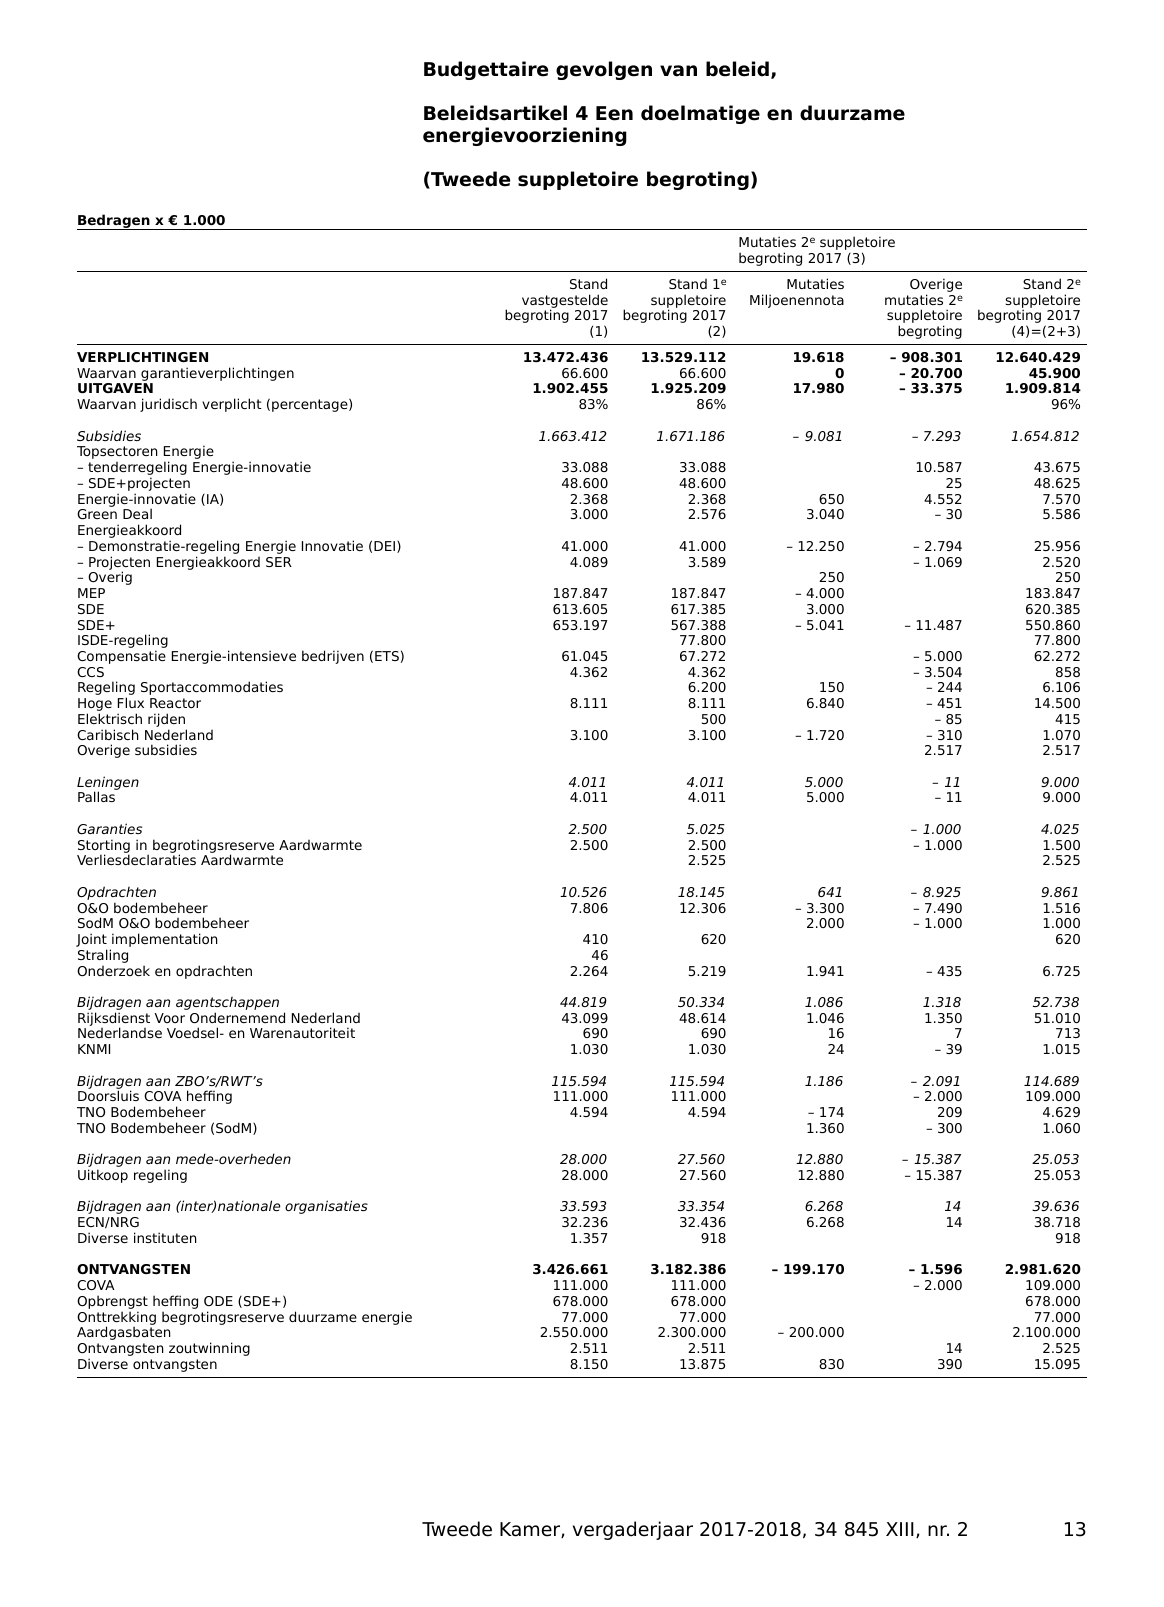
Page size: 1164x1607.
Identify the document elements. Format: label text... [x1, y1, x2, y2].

table_cell 115.594 [614, 1074, 732, 1089]
table_cell [732, 523, 850, 539]
table_cell [969, 230, 1087, 271]
table_cell 620 [614, 932, 732, 948]
table_cell Ontvangsten zoutwinning [77, 1341, 496, 1357]
table_cell 8.111 [496, 696, 614, 712]
table_cell 1.357 [496, 1231, 614, 1246]
table_cell [969, 1136, 1087, 1152]
table_cell 2.511 [614, 1341, 732, 1357]
table_cell Bijdragen aan agentschappen [77, 995, 496, 1011]
table_cell 183.847 [969, 586, 1087, 602]
table_cell 2.981.620 [969, 1262, 1087, 1278]
table_cell Rijksdienst Voor Ondernemend Nederland [77, 1011, 496, 1026]
table_cell – 908.301 [850, 345, 968, 366]
table_cell [77, 230, 496, 271]
table_cell 114.689 [969, 1074, 1087, 1089]
table_cell Waarvan garantieverplichtingen [77, 366, 496, 381]
table_cell O&O bodembeheer [77, 900, 496, 916]
table_cell [496, 1184, 614, 1199]
table_cell 1.060 [969, 1121, 1087, 1136]
table_cell 3.000 [496, 507, 614, 523]
table_cell 17.980 [732, 381, 850, 397]
table_cell – 3.300 [732, 900, 850, 916]
table_cell [732, 476, 850, 491]
table_cell [850, 1184, 968, 1199]
table_cell – tenderregeling Energie-innovatie [77, 460, 496, 476]
table_cell KNMI [77, 1042, 496, 1058]
table_cell 2.525 [969, 853, 1087, 869]
table_cell 50.334 [614, 995, 732, 1011]
table_cell 10.587 [850, 460, 968, 476]
table_cell [732, 665, 850, 680]
table_cell 14.500 [969, 696, 1087, 712]
table_cell [850, 633, 968, 649]
table_cell 3.100 [496, 728, 614, 743]
table_cell [850, 948, 968, 963]
table_cell 8.150 [496, 1357, 614, 1377]
table_cell [850, 1246, 968, 1262]
table_cell 7.570 [969, 491, 1087, 507]
table_cell – Projecten Energieakkoord SER [77, 554, 496, 570]
table_cell Bijdragen aan ZBO’s/RWT’s [77, 1074, 496, 1089]
table_cell 32.236 [496, 1215, 614, 1231]
table_cell 67.272 [614, 649, 732, 664]
table_cell 111.000 [496, 1278, 614, 1294]
table_cell – 1.000 [850, 822, 968, 837]
table_cell 48.600 [496, 476, 614, 491]
table_cell 650 [732, 491, 850, 507]
table_cell 83% [496, 397, 614, 413]
table_cell 713 [969, 1026, 1087, 1042]
table_cell 6.840 [732, 696, 850, 712]
table_cell [732, 853, 850, 869]
table_cell – 1.000 [850, 838, 968, 853]
table_cell 77.000 [969, 1309, 1087, 1325]
table_cell 6.725 [969, 963, 1087, 979]
table_cell 2.500 [614, 838, 732, 853]
table_cell 25.053 [969, 1152, 1087, 1168]
table_cell 15.095 [969, 1357, 1087, 1377]
table_cell – 9.081 [732, 429, 850, 444]
table_cell – 310 [850, 728, 968, 743]
table_cell – 7.490 [850, 900, 968, 916]
table_cell Waarvan juridisch verplicht (percentage) [77, 397, 496, 413]
table_cell – 451 [850, 696, 968, 712]
table_cell – 1.720 [732, 728, 850, 743]
table_cell Subsidies [77, 429, 496, 444]
table_cell Elektrisch rijden [77, 712, 496, 727]
table_cell Onderzoek en opdrachten [77, 963, 496, 979]
table_cell 550.860 [969, 617, 1087, 633]
table_cell [732, 397, 850, 413]
table_cell [77, 1058, 496, 1073]
table_cell 51.010 [969, 1011, 1087, 1026]
table_cell [732, 948, 850, 963]
table_cell 111.000 [614, 1278, 732, 1294]
table_cell Garanties [77, 822, 496, 837]
table_cell – 39 [850, 1042, 968, 1058]
table_cell [614, 948, 732, 963]
table_cell 150 [732, 680, 850, 696]
table_cell 1.925.209 [614, 381, 732, 397]
table_cell 209 [850, 1105, 968, 1121]
table_cell [614, 523, 732, 539]
table_cell [969, 948, 1087, 963]
table_cell 33.088 [614, 460, 732, 476]
table_cell 1.500 [969, 838, 1087, 853]
table_cell 1.350 [850, 1011, 968, 1026]
table_cell 4.011 [496, 775, 614, 790]
table_cell 19.618 [732, 345, 850, 366]
table_cell 13.472.436 [496, 345, 614, 366]
table_cell 2.525 [614, 853, 732, 869]
table_cell [496, 633, 614, 649]
table_cell 678.000 [614, 1294, 732, 1309]
table_cell 25 [850, 476, 968, 491]
table_cell 4.011 [614, 775, 732, 790]
table_cell [614, 570, 732, 586]
table_cell 6.268 [732, 1199, 850, 1215]
table_cell [614, 1121, 732, 1136]
table_cell – 200.000 [732, 1325, 850, 1341]
table_cell 1.000 [969, 916, 1087, 932]
table_cell – 15.387 [850, 1152, 968, 1168]
subtitle Budgettaire gevolgen van beleid, [422, 59, 1087, 81]
table_cell [969, 523, 1087, 539]
table_cell 1.671.186 [614, 429, 732, 444]
table_cell TNO Bodembeheer [77, 1105, 496, 1121]
table_cell 9.000 [969, 775, 1087, 790]
table_cell 12.640.429 [969, 345, 1087, 366]
table_cell [614, 869, 732, 885]
table_cell 617.385 [614, 602, 732, 617]
table_cell [969, 1184, 1087, 1199]
table_cell 2.517 [850, 743, 968, 759]
table_cell [496, 1246, 614, 1262]
table_cell CCS [77, 665, 496, 680]
table_cell Regeling Sportaccommodaties [77, 680, 496, 696]
table_cell [850, 602, 968, 617]
table_cell 858 [969, 665, 1087, 680]
table_cell ISDE-regeling [77, 633, 496, 649]
table_cell [732, 460, 850, 476]
table_cell [969, 869, 1087, 885]
table_cell [850, 869, 968, 885]
table_cell – 11.487 [850, 617, 968, 633]
table_cell [732, 806, 850, 822]
table_cell [732, 1231, 850, 1246]
table_cell 690 [614, 1026, 732, 1042]
table_cell – 5.041 [732, 617, 850, 633]
table_cell ONTVANGSTEN [77, 1262, 496, 1278]
table_cell SDE [77, 602, 496, 617]
table_cell [614, 444, 732, 460]
table_cell [732, 633, 850, 649]
table_cell [732, 838, 850, 853]
table_cell 52.738 [969, 995, 1087, 1011]
table_cell Straling [77, 948, 496, 963]
table_cell Overige subsidies [77, 743, 496, 759]
table_cell Mutaties Miljoenennota [732, 272, 850, 344]
table_cell – 2.091 [850, 1074, 968, 1089]
table_cell – 2.000 [850, 1278, 968, 1294]
table_cell 43.099 [496, 1011, 614, 1026]
table_cell [850, 1136, 968, 1152]
table_cell 1.318 [850, 995, 968, 1011]
table_cell [969, 979, 1087, 995]
table_cell 653.197 [496, 617, 614, 633]
table_cell [496, 712, 614, 727]
table_cell 690 [496, 1026, 614, 1042]
table_cell [614, 979, 732, 995]
table_cell 61.045 [496, 649, 614, 664]
table_cell [732, 1184, 850, 1199]
table_cell [496, 1121, 614, 1136]
table_cell 111.000 [496, 1089, 614, 1105]
table_cell [614, 759, 732, 774]
table_cell VERPLICHTINGEN [77, 345, 496, 366]
table_cell Compensatie Energie-intensieve bedrijven (ETS) [77, 649, 496, 664]
table_cell 620 [969, 932, 1087, 948]
table_cell 4.362 [614, 665, 732, 680]
table_cell 1.030 [496, 1042, 614, 1058]
table_cell Nederlandse Voedsel- en Warenautoriteit [77, 1026, 496, 1042]
table_cell Stand 1e suppletoire begroting 2017 (2) [614, 272, 732, 344]
table_cell 25.053 [969, 1168, 1087, 1183]
table_cell [77, 869, 496, 885]
table_cell [614, 806, 732, 822]
table_cell – 2.794 [850, 539, 968, 554]
table_cell [732, 979, 850, 995]
table_cell Opbrengst heffing ODE (SDE+) [77, 1294, 496, 1309]
table_cell 678.000 [496, 1294, 614, 1309]
table_cell 4.011 [496, 790, 614, 806]
table_cell [496, 570, 614, 586]
table_cell [77, 759, 496, 774]
table_cell 2.576 [614, 507, 732, 523]
table_cell 28.000 [496, 1168, 614, 1183]
table_cell 45.900 [969, 366, 1087, 381]
table_cell – 85 [850, 712, 968, 727]
table_cell – 8.925 [850, 885, 968, 900]
table_cell 3.040 [732, 507, 850, 523]
table_cell [850, 759, 968, 774]
table_cell [850, 979, 968, 995]
table_cell 918 [614, 1231, 732, 1246]
table_cell [732, 649, 850, 664]
table_cell [850, 523, 968, 539]
table_cell [77, 1136, 496, 1152]
table_cell 2.517 [969, 743, 1087, 759]
table_cell 77.800 [969, 633, 1087, 649]
table_cell – 11 [850, 775, 968, 790]
table_cell 3.182.386 [614, 1262, 732, 1278]
table_cell ECN/NRG [77, 1215, 496, 1231]
table_cell – 15.387 [850, 1168, 968, 1183]
table_cell 2.100.000 [969, 1325, 1087, 1341]
subtitle Beleidsartikel 4 Een doelmatige en duurzame energievoorziening [422, 103, 1087, 147]
table_cell 3.426.661 [496, 1262, 614, 1278]
table_cell 32.436 [614, 1215, 732, 1231]
table_cell [496, 413, 614, 428]
table_cell [732, 869, 850, 885]
table_cell Overige mutaties 2e suppletoire begroting [850, 272, 968, 344]
table_cell 48.600 [614, 476, 732, 491]
table_cell 7.806 [496, 900, 614, 916]
table_cell 41.000 [614, 539, 732, 554]
table_cell – 4.000 [732, 586, 850, 602]
table_cell [732, 932, 850, 948]
table_cell [732, 822, 850, 837]
table_cell 2.525 [969, 1341, 1087, 1357]
table_cell [732, 1294, 850, 1309]
table_cell [850, 806, 968, 822]
table_cell 410 [496, 932, 614, 948]
table_cell 678.000 [969, 1294, 1087, 1309]
table_cell 613.605 [496, 602, 614, 617]
table_cell [614, 1136, 732, 1152]
table_cell 187.847 [614, 586, 732, 602]
table_cell – 1.596 [850, 1262, 968, 1278]
table_cell [732, 1341, 850, 1357]
table_cell 4.594 [496, 1105, 614, 1121]
table_cell 2.368 [496, 491, 614, 507]
table_cell 2.511 [496, 1341, 614, 1357]
table_cell 109.000 [969, 1278, 1087, 1294]
table_cell [732, 743, 850, 759]
table_cell 66.600 [614, 366, 732, 381]
table_cell [850, 570, 968, 586]
table_cell 48.625 [969, 476, 1087, 491]
table_cell 1.070 [969, 728, 1087, 743]
table_cell [850, 1325, 968, 1341]
table_cell 24 [732, 1042, 850, 1058]
table_cell [969, 806, 1087, 822]
table_cell 567.388 [614, 617, 732, 633]
table_cell [732, 759, 850, 774]
table_cell 18.145 [614, 885, 732, 900]
table_cell Verliesdeclaraties Aardwarmte [77, 853, 496, 869]
table_cell [850, 1058, 968, 1073]
table_cell [850, 853, 968, 869]
table_cell [77, 979, 496, 995]
table_cell – 244 [850, 680, 968, 696]
table_cell 390 [850, 1357, 968, 1377]
table_cell 10.526 [496, 885, 614, 900]
table_cell Onttrekking begrotingsreserve duurzame energie [77, 1309, 496, 1325]
table_cell 41.000 [496, 539, 614, 554]
table_cell Stand vastgestelde begroting 2017 (1) [496, 272, 614, 344]
table_cell 4.011 [614, 790, 732, 806]
table_cell 1.046 [732, 1011, 850, 1026]
table_cell Mutaties 2e suppletoire begroting 2017 (3) [732, 230, 968, 271]
table_cell Doorsluis COVA heffing [77, 1089, 496, 1105]
table_cell 12.306 [614, 900, 732, 916]
table_cell – 174 [732, 1105, 850, 1121]
table_cell 9.861 [969, 885, 1087, 900]
table_cell 5.000 [732, 790, 850, 806]
table_cell [614, 916, 732, 932]
table_cell 1.086 [732, 995, 850, 1011]
table_cell 1.015 [969, 1042, 1087, 1058]
table_cell Diverse instituten [77, 1231, 496, 1246]
table_cell [850, 586, 968, 602]
table_cell 6.106 [969, 680, 1087, 696]
table_cell 44.819 [496, 995, 614, 1011]
table_cell [969, 1246, 1087, 1262]
table_cell [496, 979, 614, 995]
table_cell Topsectoren Energie [77, 444, 496, 460]
table_cell 12.880 [732, 1152, 850, 1168]
table_cell – 30 [850, 507, 968, 523]
table_cell – 199.170 [732, 1262, 850, 1278]
table_cell SodM O&O bodembeheer [77, 916, 496, 932]
table_cell – 2.000 [850, 1089, 968, 1105]
table_cell [850, 1309, 968, 1325]
table_cell 33.088 [496, 460, 614, 476]
table_cell 27.560 [614, 1152, 732, 1168]
table_cell – 435 [850, 963, 968, 979]
table_cell 918 [969, 1231, 1087, 1246]
table_cell 3.000 [732, 602, 850, 617]
table_cell COVA [77, 1278, 496, 1294]
table_cell 39.636 [969, 1199, 1087, 1215]
table_cell 415 [969, 712, 1087, 727]
table_cell 13.529.112 [614, 345, 732, 366]
table_cell [496, 680, 614, 696]
table_cell [77, 1184, 496, 1199]
table_cell 4.594 [614, 1105, 732, 1121]
table_cell 2.000 [732, 916, 850, 932]
table_cell 13.875 [614, 1357, 732, 1377]
table_cell Caribisch Nederland [77, 728, 496, 743]
table_cell Leningen [77, 775, 496, 790]
table_cell [732, 1136, 850, 1152]
table_cell 46 [496, 948, 614, 963]
table_cell 1.902.455 [496, 381, 614, 397]
table_cell Opdrachten [77, 885, 496, 900]
table_cell [969, 759, 1087, 774]
table_cell 6.268 [732, 1215, 850, 1231]
table_cell Bijdragen aan (inter)nationale organisaties [77, 1199, 496, 1215]
table_cell 115.594 [496, 1074, 614, 1089]
table_cell 7 [850, 1026, 968, 1042]
table_cell [614, 230, 732, 271]
table_cell 1.186 [732, 1074, 850, 1089]
table_cell 1.516 [969, 900, 1087, 916]
table_cell [496, 523, 614, 539]
table_cell 96% [969, 397, 1087, 413]
table_cell 4.089 [496, 554, 614, 570]
table_cell [614, 743, 732, 759]
table_cell Storting in begrotingsreserve Aardwarmte [77, 838, 496, 853]
table_cell 33.354 [614, 1199, 732, 1215]
table_cell 62.272 [969, 649, 1087, 664]
table_cell 16 [732, 1026, 850, 1042]
table_cell Aardgasbaten [77, 1325, 496, 1341]
table_cell [496, 1136, 614, 1152]
table_cell – SDE+projecten [77, 476, 496, 491]
table_cell Stand 2e suppletoire begroting 2017 (4)=(2+3) [969, 272, 1087, 344]
table_cell Joint implementation [77, 932, 496, 948]
table_cell [496, 869, 614, 885]
table_cell Pallas [77, 790, 496, 806]
table_cell – Demonstratie-regeling Energie Innovatie (DEI) [77, 539, 496, 554]
table_cell [969, 1058, 1087, 1073]
table_cell 1.030 [614, 1042, 732, 1058]
table_cell [732, 413, 850, 428]
table_cell [850, 1231, 968, 1246]
table_cell [614, 1246, 732, 1262]
table_cell 187.847 [496, 586, 614, 602]
table_cell 3.100 [614, 728, 732, 743]
table_cell – 1.069 [850, 554, 968, 570]
table_cell 8.111 [614, 696, 732, 712]
table_cell [496, 1058, 614, 1073]
table_cell 641 [732, 885, 850, 900]
table_cell – 1.000 [850, 916, 968, 932]
table_cell – 33.375 [850, 381, 968, 397]
table_cell 1.663.412 [496, 429, 614, 444]
table_cell [850, 397, 968, 413]
table_cell [77, 413, 496, 428]
table_cell [850, 413, 968, 428]
table_cell Bijdragen aan mede-overheden [77, 1152, 496, 1168]
table_cell 9.000 [969, 790, 1087, 806]
table_cell 77.800 [614, 633, 732, 649]
table_cell [969, 413, 1087, 428]
table_cell 1.941 [732, 963, 850, 979]
table_cell 5.025 [614, 822, 732, 837]
table_cell 4.552 [850, 491, 968, 507]
table_cell [496, 743, 614, 759]
table_cell [496, 759, 614, 774]
table_cell 500 [614, 712, 732, 727]
table_cell [614, 413, 732, 428]
table_cell 4.025 [969, 822, 1087, 837]
table_cell 109.000 [969, 1089, 1087, 1105]
table_cell 1.360 [732, 1121, 850, 1136]
table_cell [77, 272, 496, 344]
table_cell [732, 1058, 850, 1073]
table_cell – 12.250 [732, 539, 850, 554]
table_cell [850, 444, 968, 460]
table_cell 5.586 [969, 507, 1087, 523]
table_cell 86% [614, 397, 732, 413]
table_cell [732, 1246, 850, 1262]
table_cell 0 [732, 366, 850, 381]
table_header Bedragen x € 1.000 [77, 213, 1087, 229]
table_cell 2.368 [614, 491, 732, 507]
table_cell 2.500 [496, 838, 614, 853]
table_cell Energieakkoord [77, 523, 496, 539]
table_cell 14 [850, 1215, 968, 1231]
table_cell 620.385 [969, 602, 1087, 617]
table_cell 3.589 [614, 554, 732, 570]
table_cell Uitkoop regeling [77, 1168, 496, 1183]
table_cell 5.219 [614, 963, 732, 979]
table_cell 77.000 [496, 1309, 614, 1325]
table_cell 12.880 [732, 1168, 850, 1183]
table_cell – 11 [850, 790, 968, 806]
table_cell Green Deal [77, 507, 496, 523]
table_cell 111.000 [614, 1089, 732, 1105]
table_cell [496, 916, 614, 932]
table_cell [732, 444, 850, 460]
table_cell SDE+ [77, 617, 496, 633]
table_cell Diverse ontvangsten [77, 1357, 496, 1377]
table_cell 5.000 [732, 775, 850, 790]
table_cell [496, 853, 614, 869]
table_cell 28.000 [496, 1152, 614, 1168]
table_cell 43.675 [969, 460, 1087, 476]
table_cell – 5.000 [850, 649, 968, 664]
table_cell 830 [732, 1357, 850, 1377]
table_cell [77, 1246, 496, 1262]
table_cell 2.500 [496, 822, 614, 837]
table_cell [496, 230, 614, 271]
table_cell 33.593 [496, 1199, 614, 1215]
table_cell 1.654.812 [969, 429, 1087, 444]
table_cell [496, 444, 614, 460]
table_cell 77.000 [614, 1309, 732, 1325]
table_cell [732, 554, 850, 570]
table_cell MEP [77, 586, 496, 602]
table_cell 27.560 [614, 1168, 732, 1183]
table_cell 4.629 [969, 1105, 1087, 1121]
table_cell [969, 444, 1087, 460]
table_cell TNO Bodembeheer (SodM) [77, 1121, 496, 1136]
table_cell [614, 1184, 732, 1199]
table_cell [732, 1278, 850, 1294]
table_cell [732, 712, 850, 727]
table_cell [732, 1309, 850, 1325]
table_cell – 300 [850, 1121, 968, 1136]
table_cell UITGAVEN [77, 381, 496, 397]
table_cell [850, 932, 968, 948]
table_cell Hoge Flux Reactor [77, 696, 496, 712]
table_cell [850, 1294, 968, 1309]
table_cell 250 [732, 570, 850, 586]
table_cell 14 [850, 1199, 968, 1215]
table_cell [732, 1089, 850, 1105]
table_cell 2.520 [969, 554, 1087, 570]
table_cell [496, 806, 614, 822]
table_cell 2.550.000 [496, 1325, 614, 1341]
table_cell 4.362 [496, 665, 614, 680]
table_cell 1.909.814 [969, 381, 1087, 397]
table_cell 6.200 [614, 680, 732, 696]
table_cell 48.614 [614, 1011, 732, 1026]
table_cell 250 [969, 570, 1087, 586]
table_cell – Overig [77, 570, 496, 586]
table_cell 25.956 [969, 539, 1087, 554]
table_cell 38.718 [969, 1215, 1087, 1231]
table_cell – 3.504 [850, 665, 968, 680]
table_cell 66.600 [496, 366, 614, 381]
table_cell 14 [850, 1341, 968, 1357]
subtitle (Tweede suppletoire begroting) [422, 169, 1087, 191]
table_cell Energie-innovatie (IA) [77, 491, 496, 507]
table_cell 2.264 [496, 963, 614, 979]
table_cell [77, 806, 496, 822]
table_cell 2.300.000 [614, 1325, 732, 1341]
table_cell – 7.293 [850, 429, 968, 444]
table_cell [614, 1058, 732, 1073]
table_cell – 20.700 [850, 366, 968, 381]
